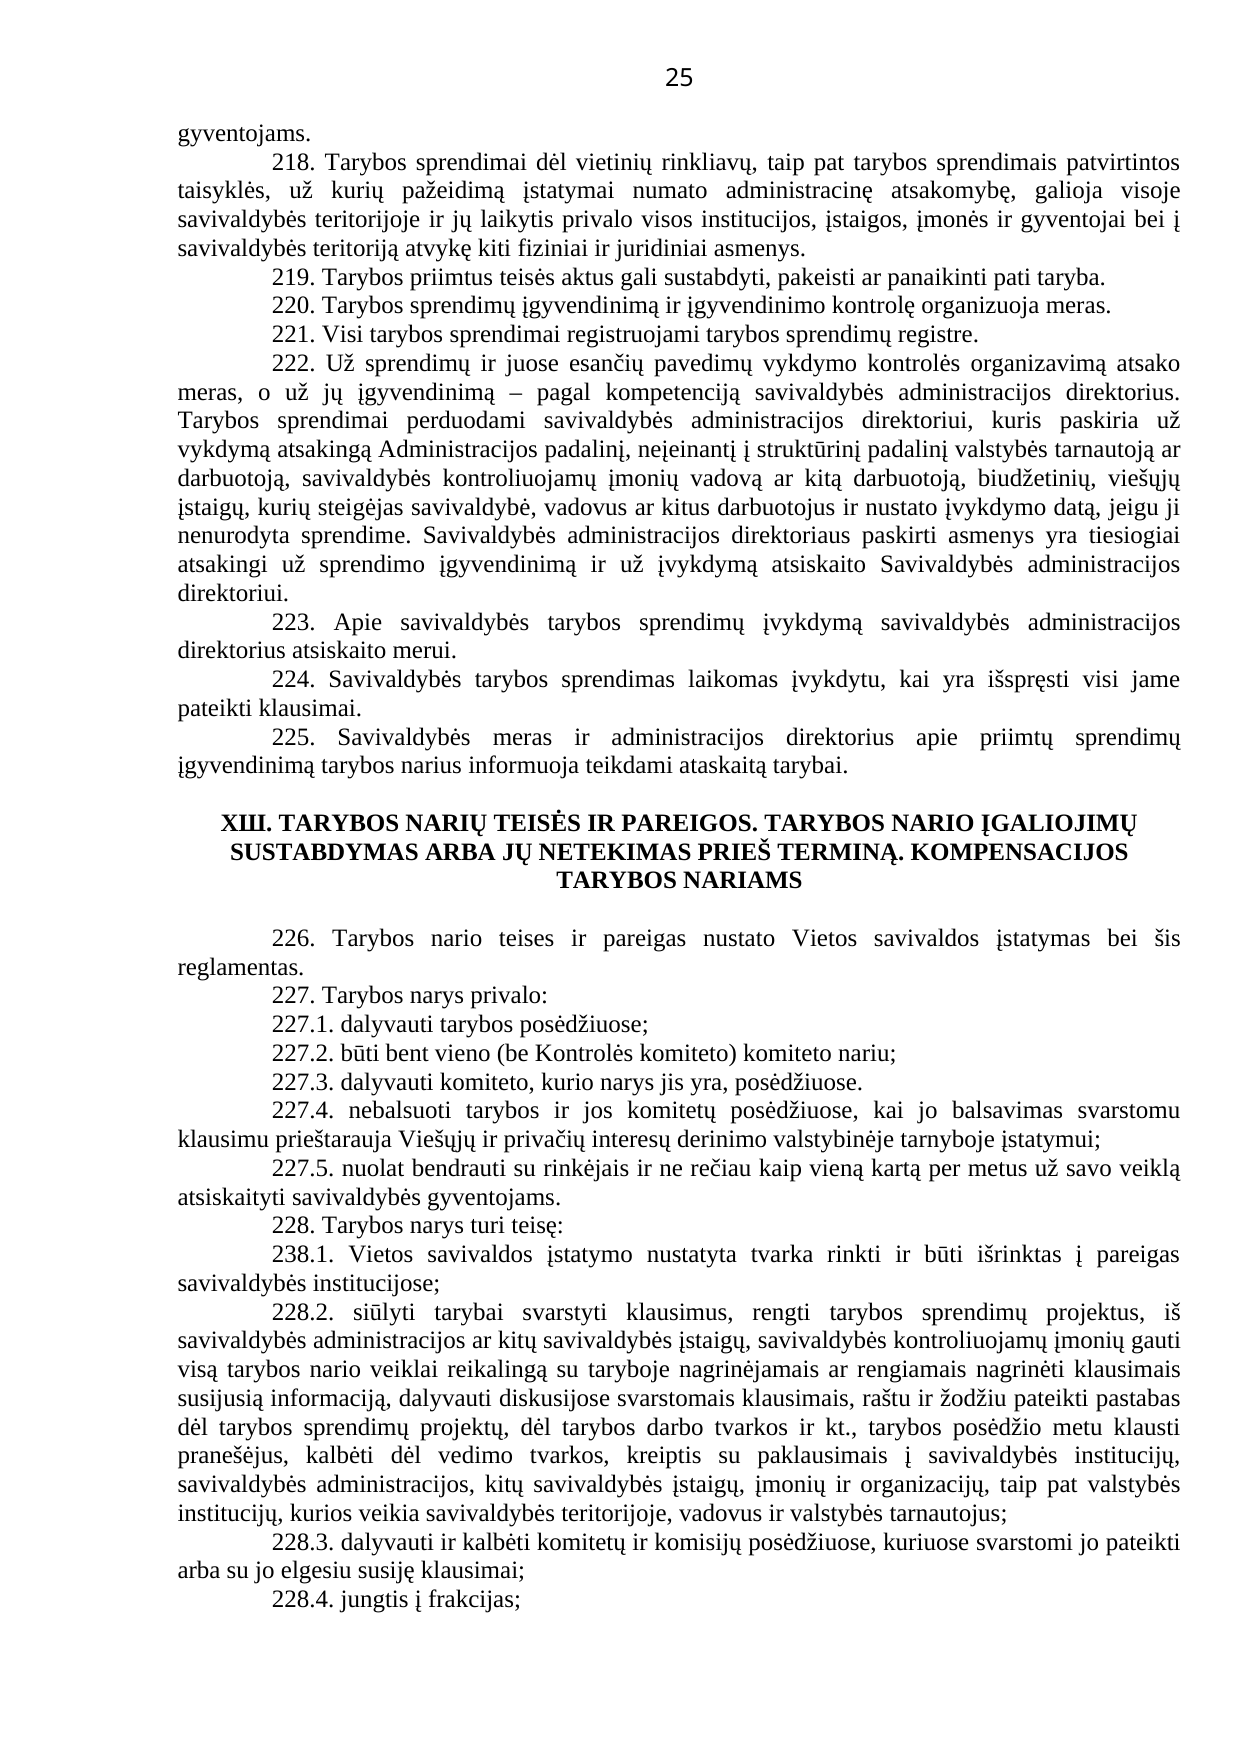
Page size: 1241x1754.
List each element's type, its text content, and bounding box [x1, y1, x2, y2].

text 227.4. nebalsuoti tarybos ir jos komitetų posėdžiuose, kai jo balsavimas svarstomu klausimu prieštarauja Viešųjų ir privačių interesų derinimo valstybinėje tarnyboje įstatymui; [177, 1096, 1181, 1153]
text 220. Tarybos sprendimų įgyvendinimą ir įgyvendinimo kontrolę organizuoja meras. [177, 291, 1181, 319]
text 227.5. nuolat bendrauti su rinkėjais ir ne rečiau kaip vieną kartą per metus už savo veiklą atsiskaityti savivaldybės gyventojams. [177, 1153, 1181, 1211]
text 219. Tarybos priimtus teisės aktus gali sustabdyti, pakeisti ar panaikinti pati taryba. [177, 262, 1181, 291]
text 226. Tarybos nario teises ir pareigas nustato Vietos savivaldos įstatymas bei šis reglamentas. [177, 923, 1181, 981]
text 224. Savivaldybės tarybos sprendimas laikomas įvykdytu, kai yra išspręsti visi jame pateikti klausimai. [177, 664, 1181, 722]
text ХШ. TARYBOS NARIŲ TEISĖS IR PAREIGOS. TARYBOS NARIO ĮGALIOJIMŲ SUSTABDYMAS ARBA JŲ NETEKIMAS PRIEŠ TERMINĄ. KOMPENSACIJOS TARYBOS NARIAMS [177, 808, 1181, 894]
text 228.3. dalyvauti ir kalbėti komitetų ir komisijų posėdžiuose, kuriuose svarstomi jo pateikti arba su jo elgesiu susiję klausimai; [177, 1527, 1181, 1584]
text 228. Tarybos narys turi teisę: [177, 1211, 1181, 1239]
text 228.4. jungtis į frakcijas; [177, 1584, 1181, 1613]
text 223. Apie savivaldybės tarybos sprendimų įvykdymą savivaldybės administracijos direktorius atsiskaito merui. [177, 607, 1181, 664]
text gyventojams. [177, 118, 1181, 147]
text 228.2. siūlyti tarybai svarstyti klausimus, rengti tarybos sprendimų projektus, iš savivaldybės administracijos ar kitų savivaldybės įstaigų, savivaldybės kontroliuojamų įmonių gauti visą tarybos nario veiklai reikalingą su taryboje nagrinėjamais ar rengiamais nagrinėti klausimais susijusią informaciją, dalyvauti diskusijose svarstomais klausimais, raštu ir žodžiu pateikti pastabas dėl tarybos sprendimų projektų, dėl tarybos darbo tvarkos ir kt., tarybos posėdžio metu klausti pranešėjus, kalbėti dėl vedimo tvarkos, kreiptis su paklausimais į savivaldybės institucijų, savivaldybės administracijos, kitų savivaldybės įstaigų, įmonių ir organizacijų, taip pat valstybės institucijų, kurios veikia savivaldybės teritorijoje, vadovus ir valstybės tarnautojus; [177, 1297, 1181, 1527]
text 218. Tarybos sprendimai dėl vietinių rinkliavų, taip pat tarybos sprendimais patvirtintos taisyklės, už kurių pažeidimą įstatymai numato administracinę atsakomybę, galioja visoje savivaldybės teritorijoje ir jų laikytis privalo visos institucijos, įstaigos, įmonės ir gyventojai bei į savivaldybės teritoriją atvykę kiti fiziniai ir juridiniai asmenys. [177, 147, 1181, 262]
text 227.3. dalyvauti komiteto, kurio narys jis yra, posėdžiuose. [177, 1067, 1181, 1096]
text 227. Tarybos narys privalo: [177, 981, 1181, 1009]
text 221. Visi tarybos sprendimai registruojami tarybos sprendimų registre. [177, 319, 1181, 348]
text 222. Už sprendimų ir juose esančių pavedimų vykdymo kontrolės organizavimą atsako meras, o už jų įgyvendinimą – pagal kompetenciją savivaldybės administracijos direktorius. Tarybos sprendimai perduodami savivaldybės administracijos direktoriui, kuris paskiria už vykdymą atsakingą Administracijos padalinį, neįeinantį į struktūrinį padalinį valstybės tarnautoją ar darbuotoją, savivaldybės kontroliuojamų įmonių vadovą ar kitą darbuotoją, biudžetinių, viešųjų įstaigų, kurių steigėjas savivaldybė, vadovus ar kitus darbuotojus ir nustato įvykdymo datą, jeigu ji nenurodyta sprendime. Savivaldybės administracijos direktoriaus paskirti asmenys yra tiesiogiai atsakingi už sprendimo įgyvendinimą ir už įvykdymą atsiskaito Savivaldybės administracijos direktoriui. [177, 348, 1181, 607]
text 225. Savivaldybės meras ir administracijos direktorius apie priimtų sprendimų įgyvendinimą tarybos narius informuoja teikdami ataskaitą tarybai. [177, 722, 1181, 779]
text 238.1. Vietos savivaldos įstatymo nustatyta tvarka rinkti ir būti išrinktas į pareigas savivaldybės institucijose; [177, 1239, 1181, 1297]
text 227.1. dalyvauti tarybos posėdžiuose; [177, 1009, 1181, 1038]
text 227.2. būti bent vieno (be Kontrolės komiteto) komiteto nariu; [177, 1038, 1181, 1067]
